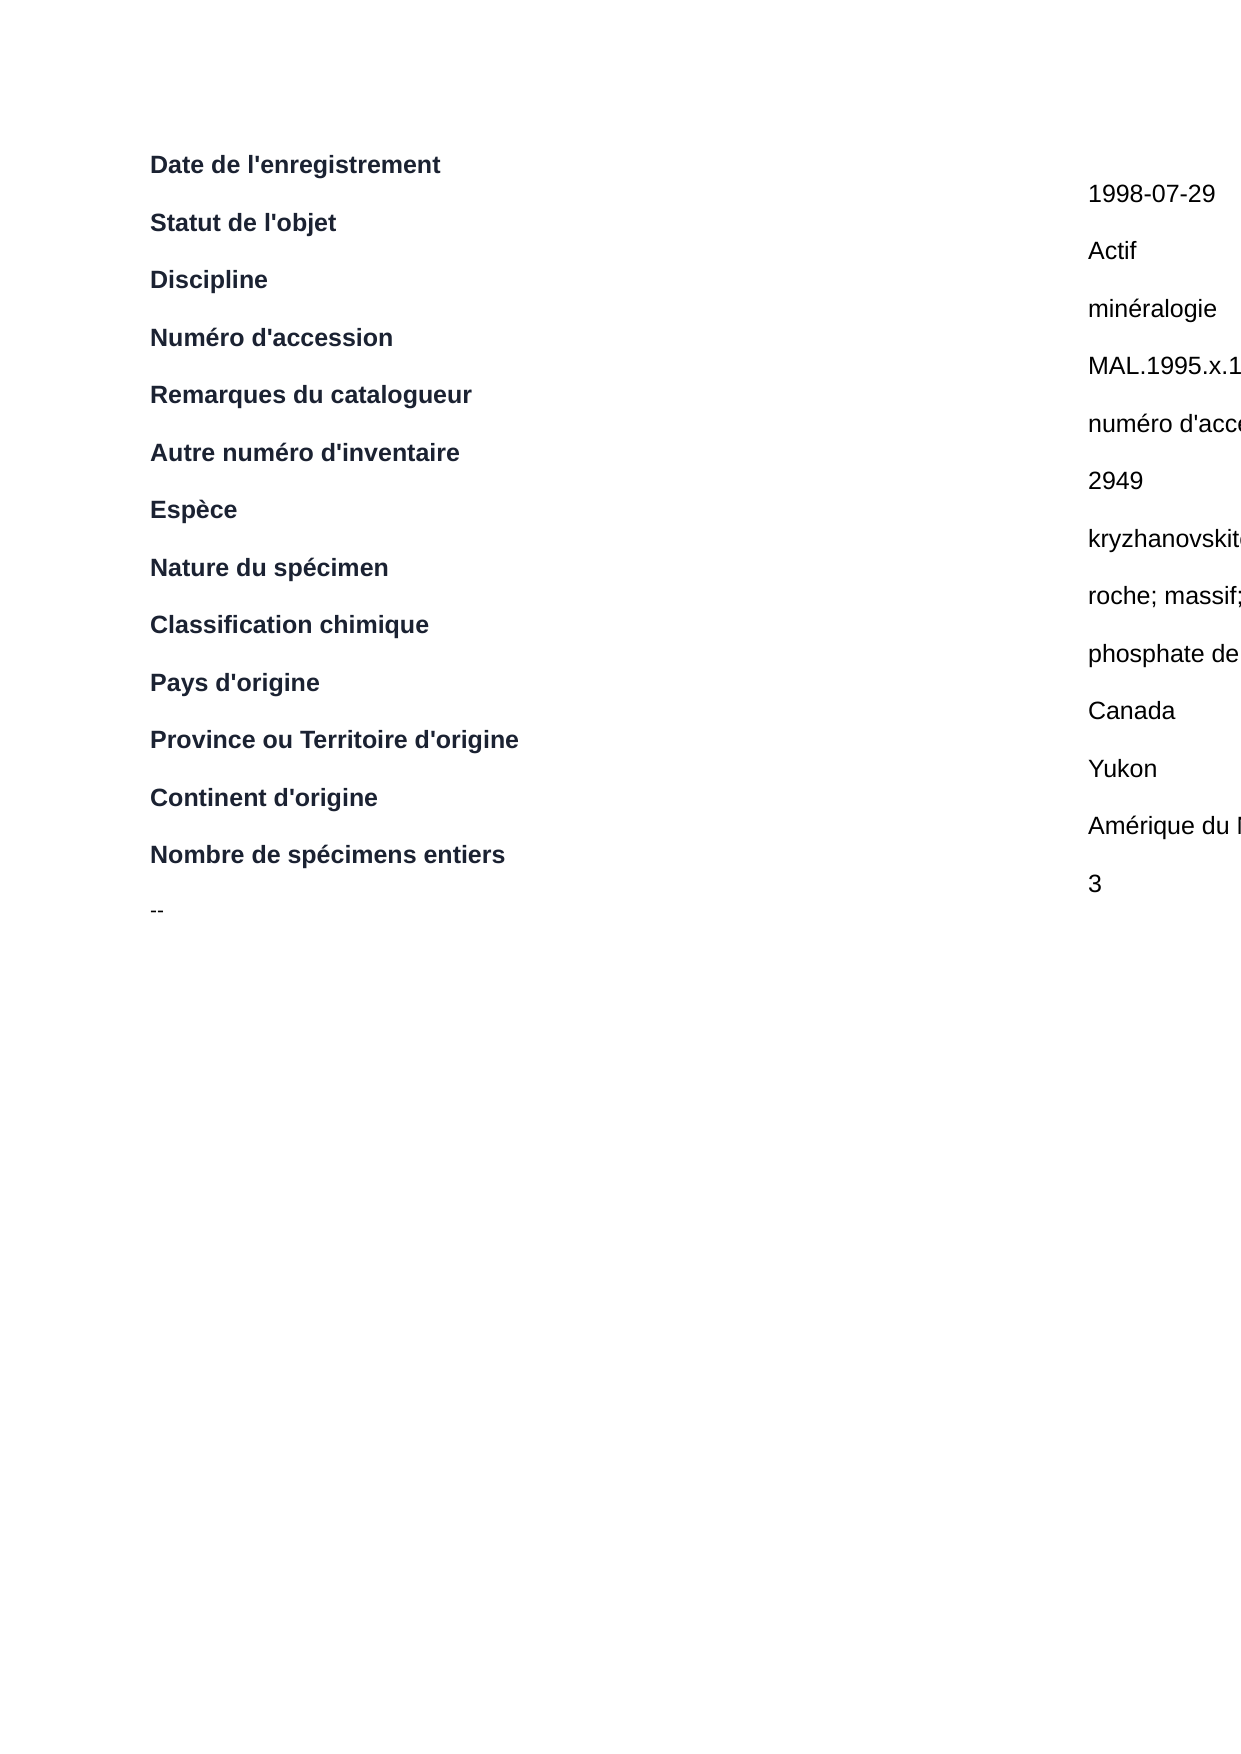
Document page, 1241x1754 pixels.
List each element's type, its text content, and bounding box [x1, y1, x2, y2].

text -- [150, 897, 1090, 921]
text roche; massif; agregat; cristal [1088, 581, 1240, 610]
text numéro d'accession sur étiquette [1088, 409, 1240, 437]
text Nombre de spécimens entiers [150, 840, 1090, 869]
text Pays d'origine [150, 667, 1090, 696]
text Numéro d'accession [150, 322, 1090, 351]
text 3 [1088, 869, 1240, 897]
text 1998-07-29 [1088, 179, 1240, 207]
text Continent d'origine [150, 782, 1090, 811]
text MAL.1995.x.1041-1043 [1088, 351, 1240, 380]
text Actif [1088, 236, 1240, 265]
text minéralogie [1088, 294, 1240, 322]
text Statut de l'objet [150, 207, 1090, 236]
text Yukon [1088, 754, 1240, 782]
text phosphate de fer et de manganèse [1088, 639, 1240, 667]
text Classification chimique [150, 610, 1090, 639]
text Discipline [150, 265, 1090, 294]
text Date de l'enregistrement [150, 150, 1090, 179]
text Autre numéro d'inventaire [150, 437, 1090, 466]
text Nature du spécimen [150, 552, 1090, 581]
text 2949 [1088, 466, 1240, 495]
text kryzhanovskite [1088, 524, 1240, 552]
text Espèce [150, 495, 1090, 524]
text Amérique du Nord [1088, 811, 1240, 840]
text Canada [1088, 696, 1240, 725]
text Province ou Territoire d'origine [150, 725, 1090, 754]
text Remarques du catalogueur [150, 380, 1090, 409]
